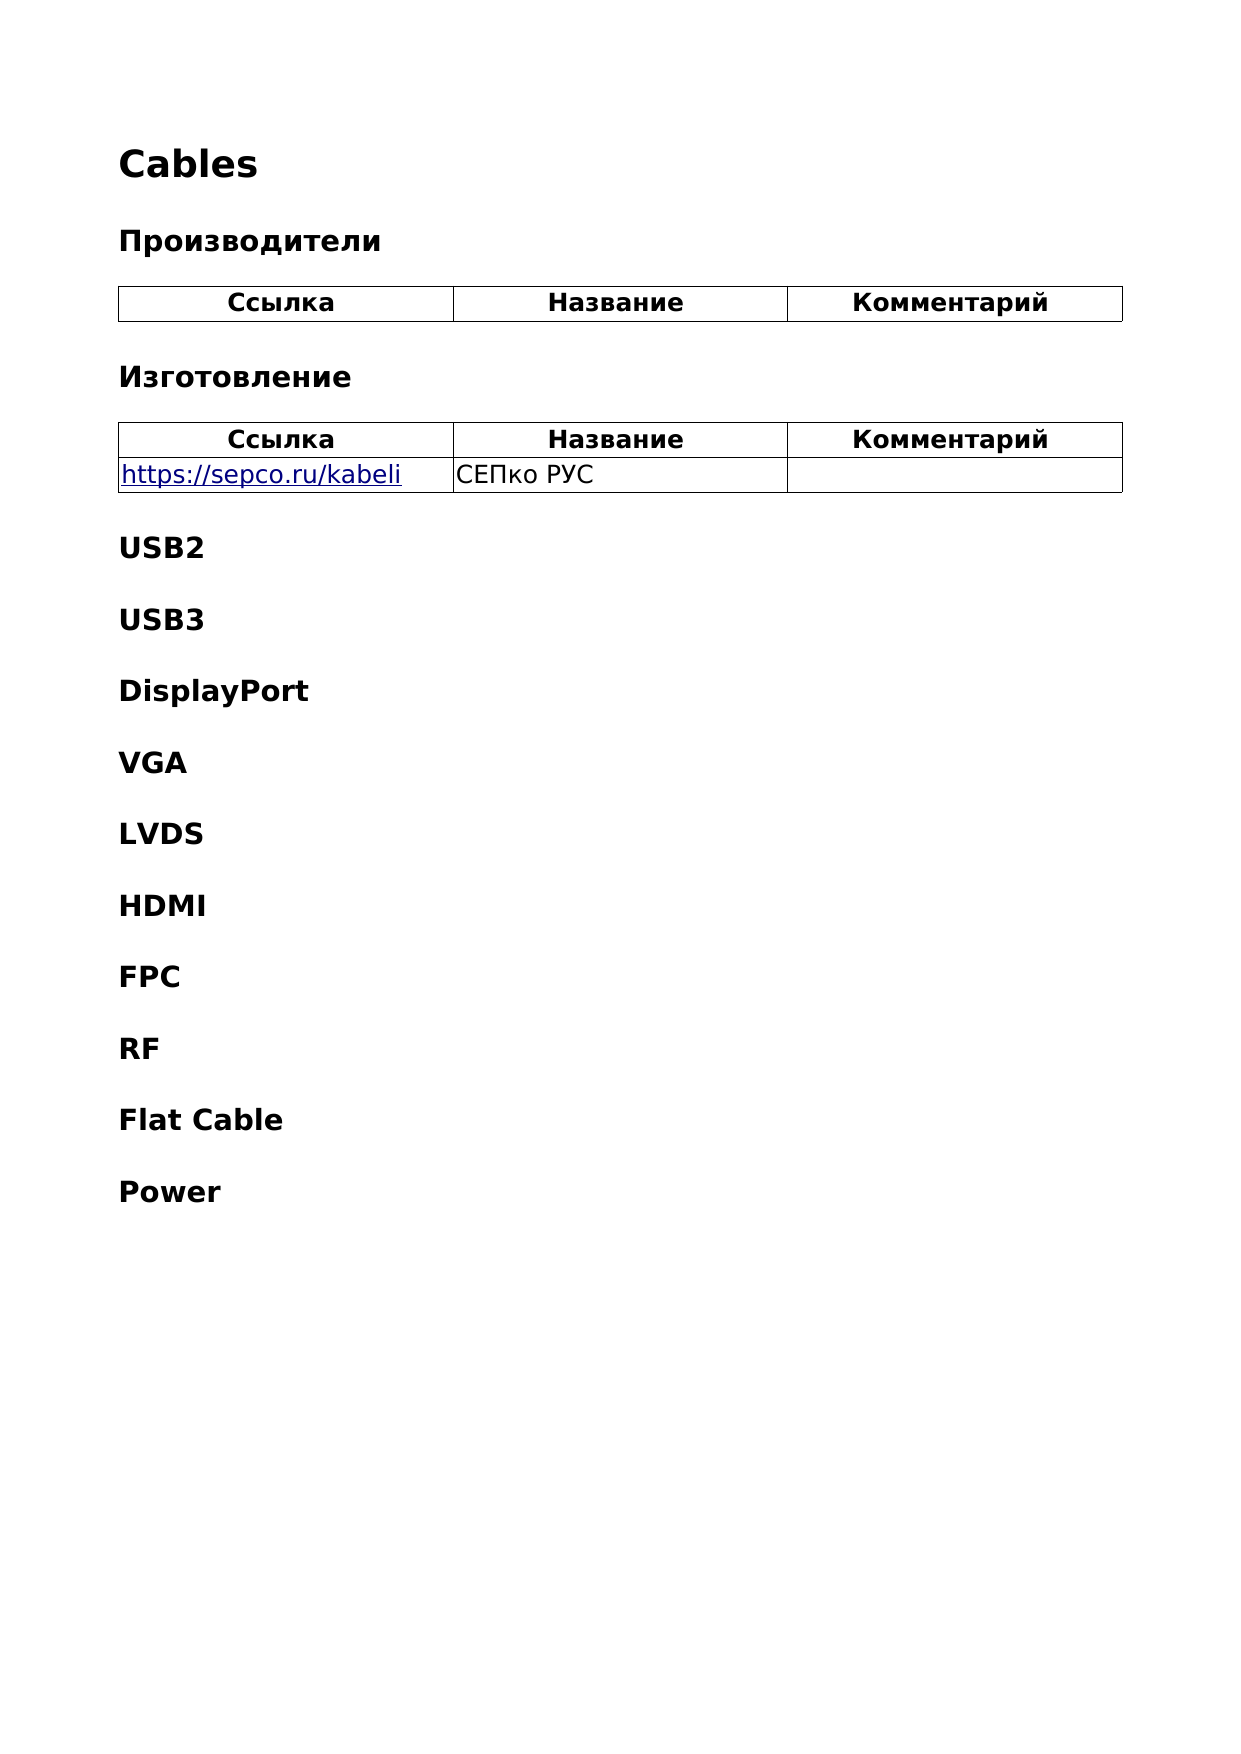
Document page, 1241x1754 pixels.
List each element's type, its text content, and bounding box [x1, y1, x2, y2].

subtitle DisplayPort [118, 675, 1122, 709]
table_header Название [454, 423, 787, 457]
table_cell https://sepco.ru/kabeli [119, 458, 453, 492]
table_cell [788, 458, 1122, 492]
table_header Название [454, 287, 787, 321]
subtitle Изготовление [118, 361, 1122, 394]
subtitle Производители [118, 224, 1122, 258]
subtitle HDMI [118, 889, 1122, 923]
table_header Ссылка [119, 423, 453, 457]
table_header Комментарий [788, 423, 1122, 457]
subtitle FPC [118, 961, 1122, 994]
table_cell СЕПко РУС [454, 458, 787, 492]
table_header Ссылка [119, 287, 453, 321]
subtitle RF [118, 1032, 1122, 1066]
subtitle Power [118, 1175, 1122, 1209]
subtitle USB2 [118, 532, 1122, 566]
subtitle LVDS [118, 818, 1122, 852]
subtitle VGA [118, 746, 1122, 780]
subtitle Flat Cable [118, 1103, 1122, 1137]
subtitle USB3 [118, 603, 1122, 637]
subtitle Cables [118, 143, 1122, 187]
table_header Комментарий [788, 287, 1122, 321]
